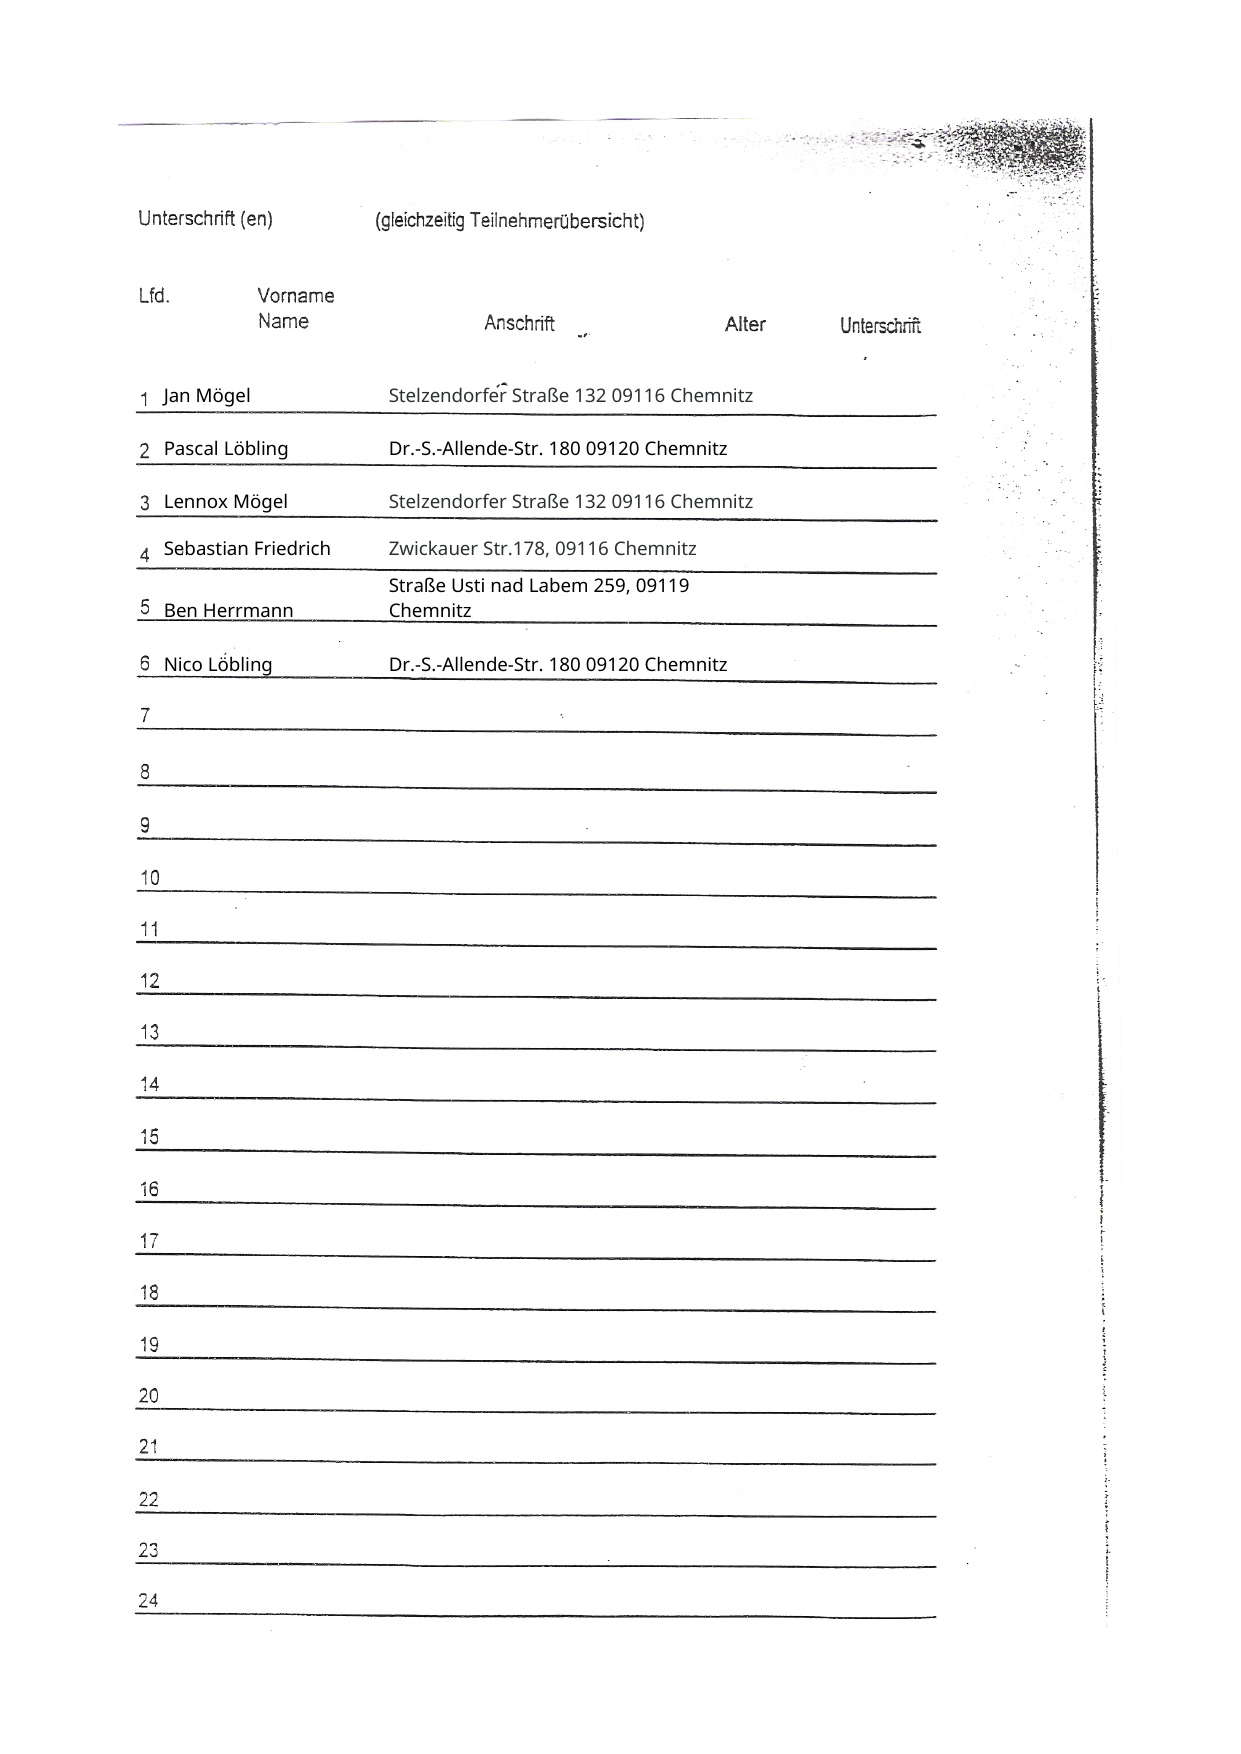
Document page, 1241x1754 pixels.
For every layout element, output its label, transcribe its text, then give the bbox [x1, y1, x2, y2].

table_cell [859, 683, 1122, 736]
table_cell [158, 954, 383, 1007]
table_cell Nico Löbling [158, 629, 383, 682]
table_cell Lennox Mögel [158, 467, 383, 520]
table_cell [779, 520, 859, 567]
table_cell [383, 683, 778, 736]
picture [118, 118, 1122, 1636]
table_cell [859, 567, 1122, 629]
table_cell [859, 795, 1122, 848]
table_cell [117, 414, 158, 467]
table_cell [779, 901, 859, 954]
table_cell [859, 414, 1122, 467]
table_cell [779, 795, 859, 848]
table_cell [117, 520, 158, 567]
table_cell [158, 736, 383, 795]
table_cell [117, 567, 158, 629]
table_cell Ben Herrmann [158, 567, 383, 629]
table_cell Pascal Löbling [158, 414, 383, 467]
table_header Jan Mögel [158, 118, 383, 413]
table_cell [117, 467, 158, 520]
table_cell [158, 683, 383, 736]
table_header [117, 118, 158, 413]
table_cell [859, 629, 1122, 682]
table_cell [117, 683, 158, 736]
table_cell Sebastian Friedrich [158, 520, 383, 567]
table_cell Dr.-S.-Allende-Str. 180 09120 Chemnitz [383, 414, 778, 467]
table_cell [117, 629, 158, 682]
table_cell [779, 567, 859, 629]
table_cell Dr.-S.-Allende-Str. 180 09120 Chemnitz [383, 629, 778, 682]
table_cell [859, 736, 1122, 795]
table_cell [859, 467, 1122, 520]
table_cell [859, 901, 1122, 954]
table_cell [779, 629, 859, 682]
table_cell [859, 520, 1122, 567]
table_cell [779, 414, 859, 467]
table_cell [117, 848, 158, 901]
table_cell [779, 467, 859, 520]
table_cell [158, 848, 383, 901]
table_cell [859, 848, 1122, 901]
table_cell [383, 954, 778, 1007]
table_cell Zwickauer Str.178, 09116 Chemnitz [383, 520, 778, 567]
table_cell [779, 954, 859, 1007]
table_cell [158, 901, 383, 954]
table_cell [117, 954, 158, 1007]
table_cell [117, 795, 158, 848]
table_header [859, 118, 1122, 413]
table_cell [779, 736, 859, 795]
table_cell [383, 901, 778, 954]
table_header Stelzendorfer Straße 132 09116 Chemnitz [383, 118, 778, 413]
table_header [779, 118, 859, 413]
table_cell Stelzendorfer Straße 132 09116 Chemnitz [383, 467, 778, 520]
table_cell Straße Usti nad Labem 259, 09119 Chemnitz [383, 567, 778, 629]
table_cell [158, 795, 383, 848]
table_cell [859, 954, 1122, 1007]
table_cell [383, 795, 778, 848]
table_cell [779, 683, 859, 736]
table_cell [117, 736, 158, 795]
table_cell [779, 848, 859, 901]
table_cell [117, 901, 158, 954]
table_cell [383, 736, 778, 795]
table_cell [383, 848, 778, 901]
